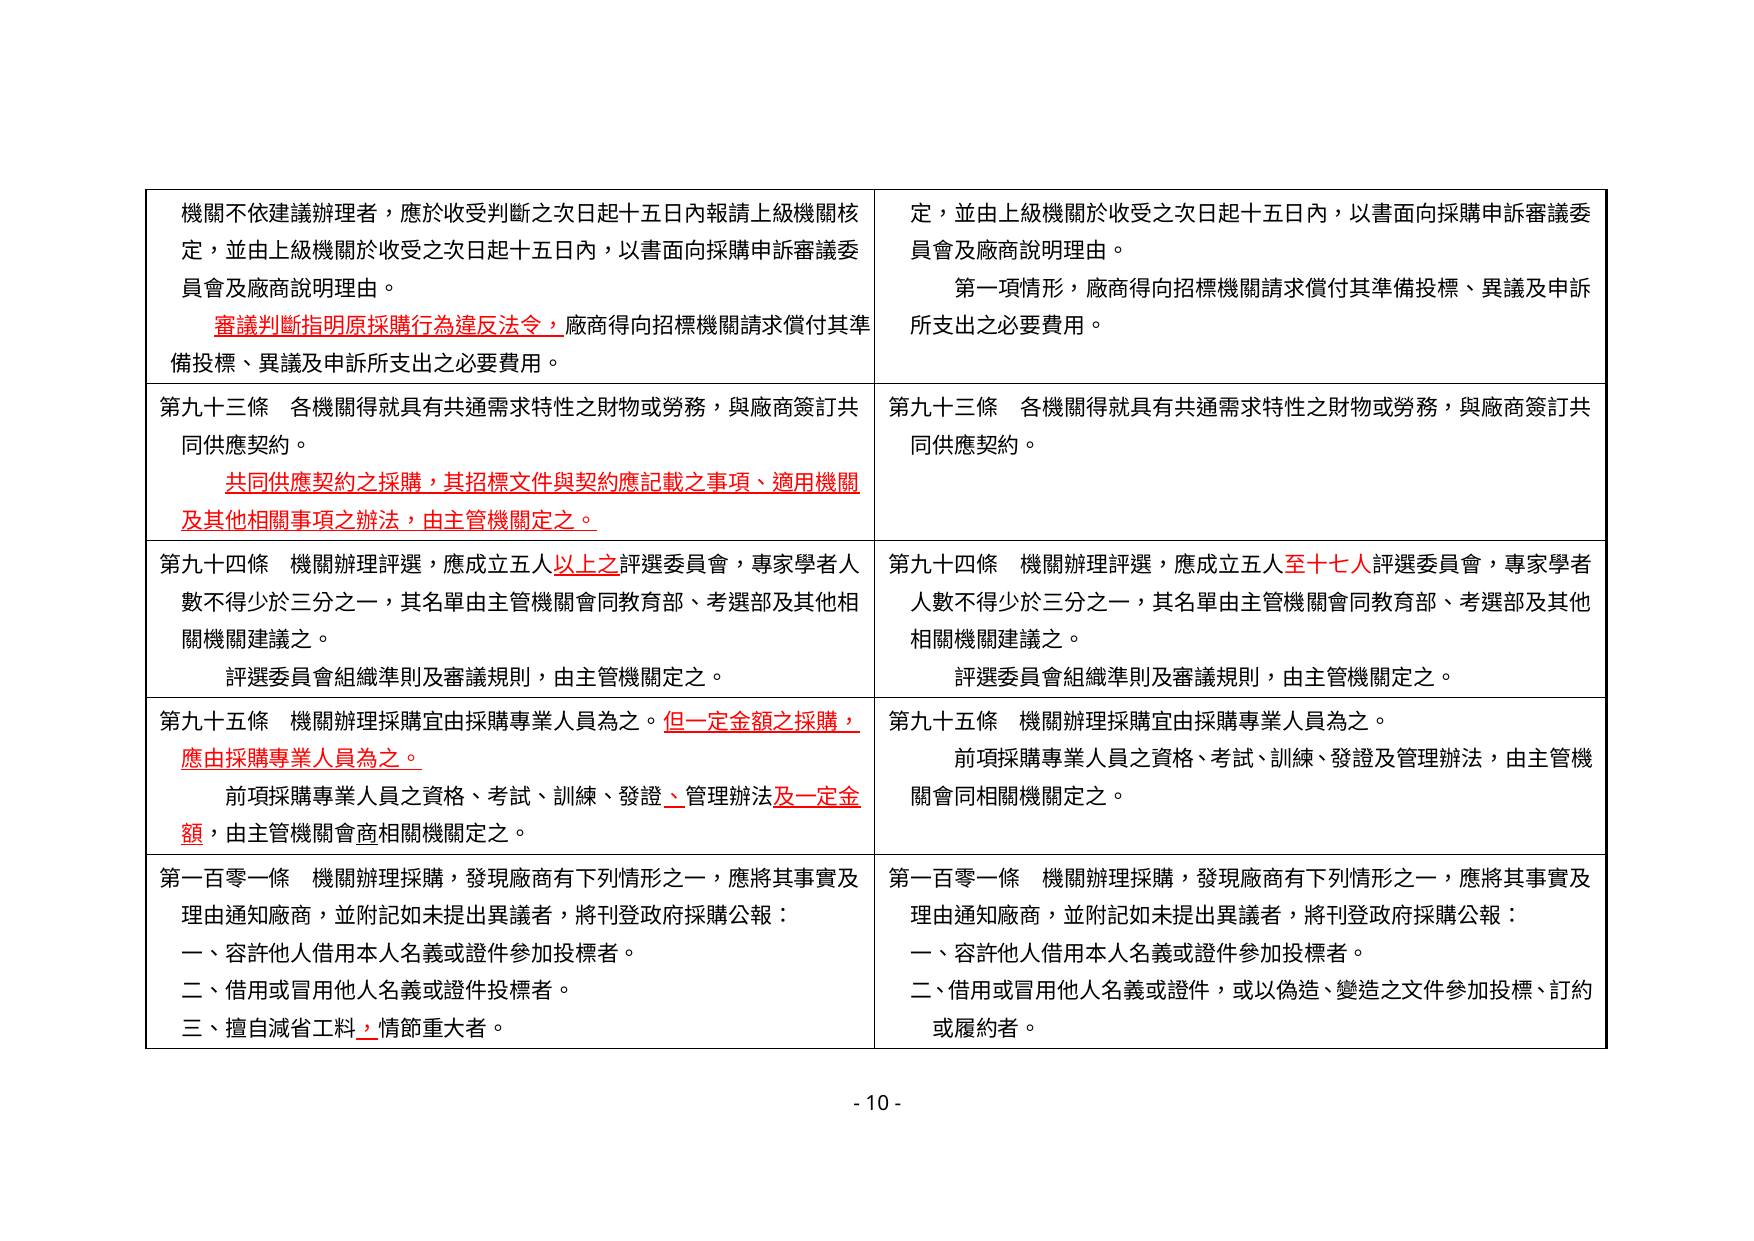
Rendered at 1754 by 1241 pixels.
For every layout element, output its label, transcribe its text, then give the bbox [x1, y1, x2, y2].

table_cell 第一百零一條 機關辦理採購，發現廠商有下列情形之一，應將其事實及理由通知廠商，並附記如未提出異議者，將刊登政府採購公報： 一、容許他人借用本人名義或證件參加投標者。 二、借用或冒用他人名義或證件投標者。 三、擅自減省工料，情節重大者。 [147, 855, 874, 1048]
table_cell 機關不依建議辦理者，應於收受判斷之次日起十五日內報請上級機關核定，並由上級機關於收受之次日起十五日內，以書面向採購申訴審議委員會及廠商說明理由。 審議判斷指明原採購行為違反法令，廠商得向招標機關請求償付其準備投標、異議及申訴所支出之必要費用。 [147, 190, 874, 383]
table_cell 第九十五條 機關辦理採購宜由採購專業人員為之。 前項採購專業人員之資格、考試、訓練、發證及管理辦法，由主管機關會同相關機關定之。 [875, 698, 1605, 854]
table_cell 第一百零一條 機關辦理採購，發現廠商有下列情形之一，應將其事實及理由通知廠商，並附記如未提出異議者，將刊登政府採購公報： 一、容許他人借用本人名義或證件參加投標者。 二、借用或冒用他人名義或證件，或以偽造、變造之文件參加投標、訂約或履約者。 [875, 855, 1605, 1048]
table_cell 第九十四條 機關辦理評選，應成立五人至十七人評選委員會，專家學者人數不得少於三分之一，其名單由主管機關會同教育部、考選部及其他相關機關建議之。 評選委員會組織準則及審議規則，由主管機關定之。 [875, 541, 1605, 697]
table_cell 第九十五條 機關辦理採購宜由採購專業人員為之。但一定金額之採購，應由採購專業人員為之。 前項採購專業人員之資格、考試、訓練、發證、管理辦法及一定金額，由主管機關會商相關機關定之。 [147, 698, 874, 854]
table_cell 定，並由上級機關於收受之次日起十五日內，以書面向採購申訴審議委員會及廠商說明理由。 第一項情形，廠商得向招標機關請求償付其準備投標、異議及申訴所支出之必要費用。 [875, 190, 1605, 383]
table_cell 第九十三條 各機關得就具有共通需求特性之財物或勞務，與廠商簽訂共同供應契約。 [875, 384, 1605, 540]
table_cell 第九十四條 機關辦理評選，應成立五人以上之評選委員會，專家學者人數不得少於三分之一，其名單由主管機關會同教育部、考選部及其他相關機關建議之。 評選委員會組織準則及審議規則，由主管機關定之。 [147, 541, 874, 697]
table_cell 第九十三條 各機關得就具有共通需求特性之財物或勞務，與廠商簽訂共同供應契約。 共同供應契約之採購，其招標文件與契約應記載之事項、適用機關及其他相關事項之辦法，由主管機關定之。 [147, 384, 874, 540]
